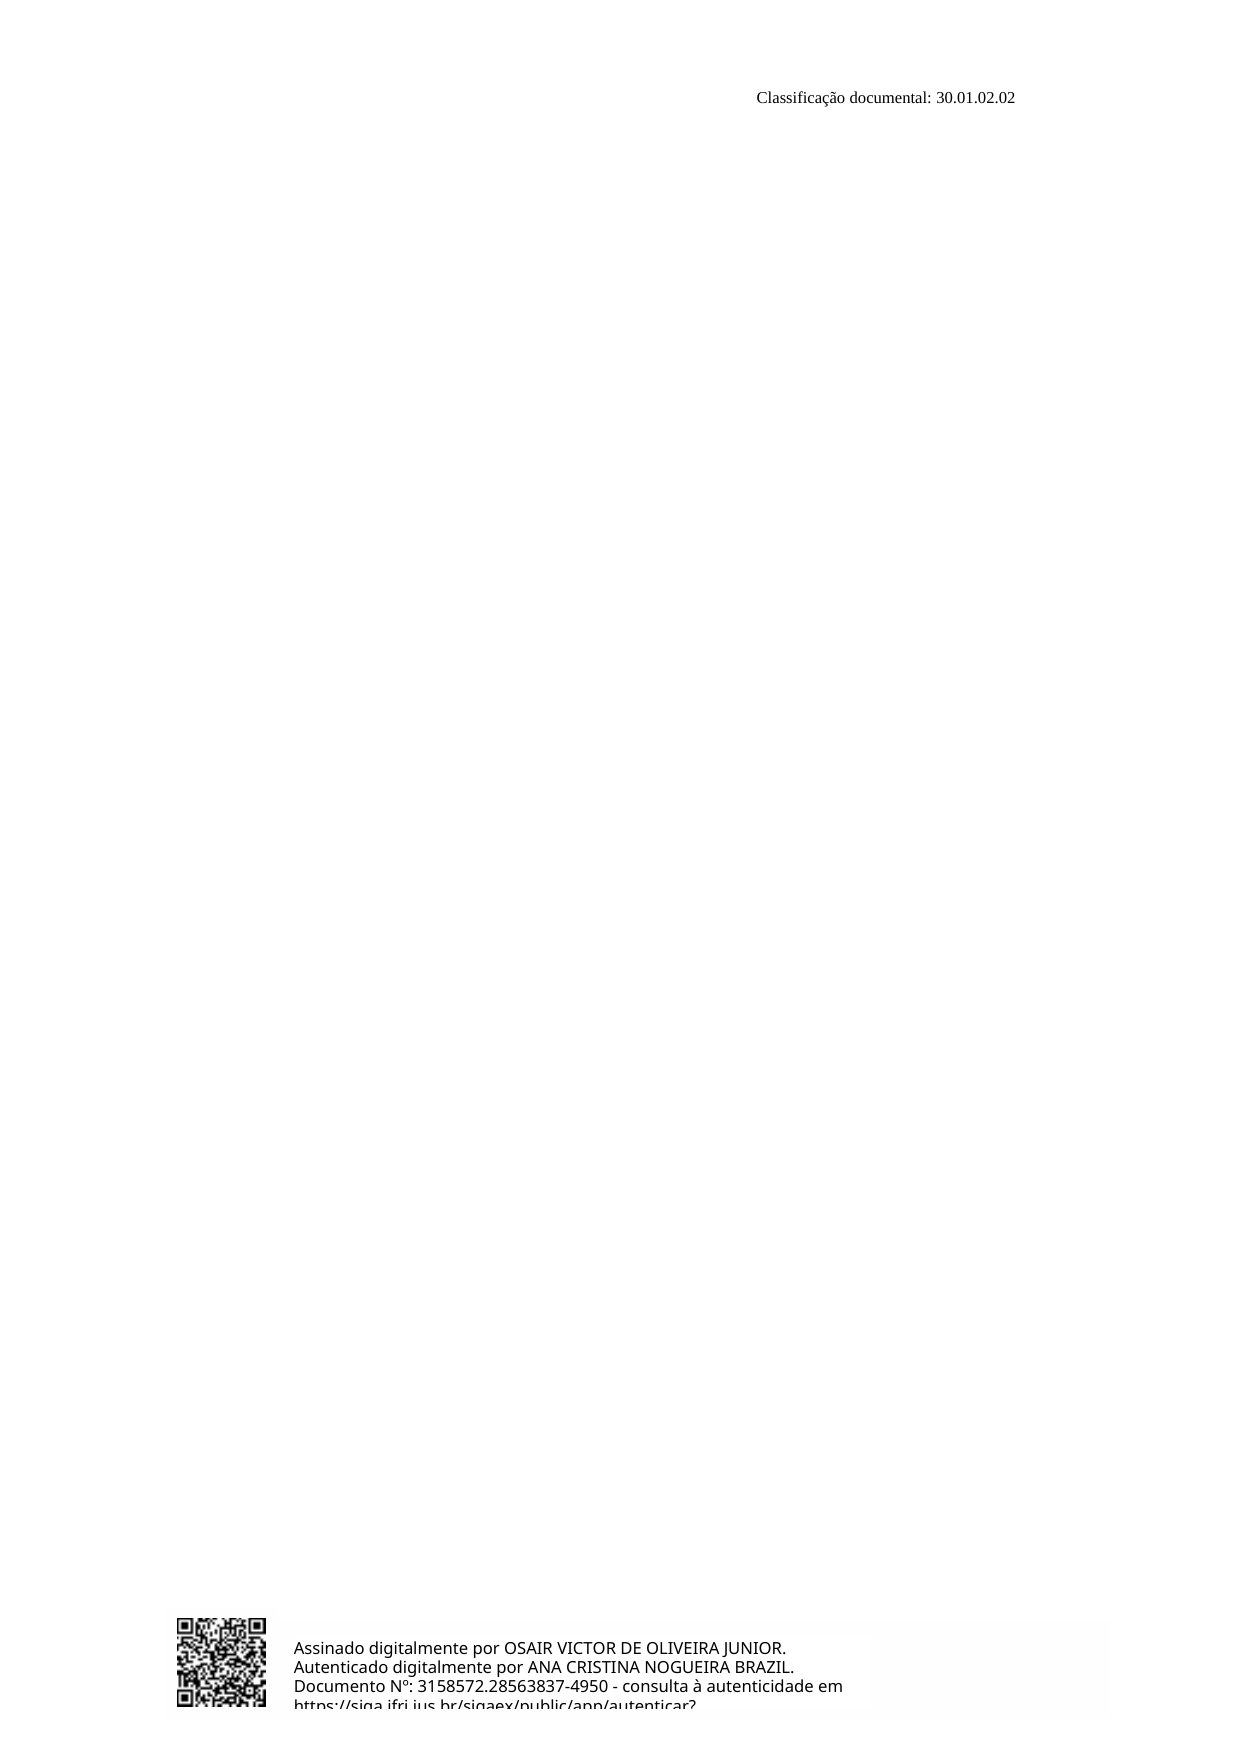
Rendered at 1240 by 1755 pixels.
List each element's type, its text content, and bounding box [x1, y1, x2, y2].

text Classificação documental: 30.01.02.02 [756, 88, 1208, 107]
